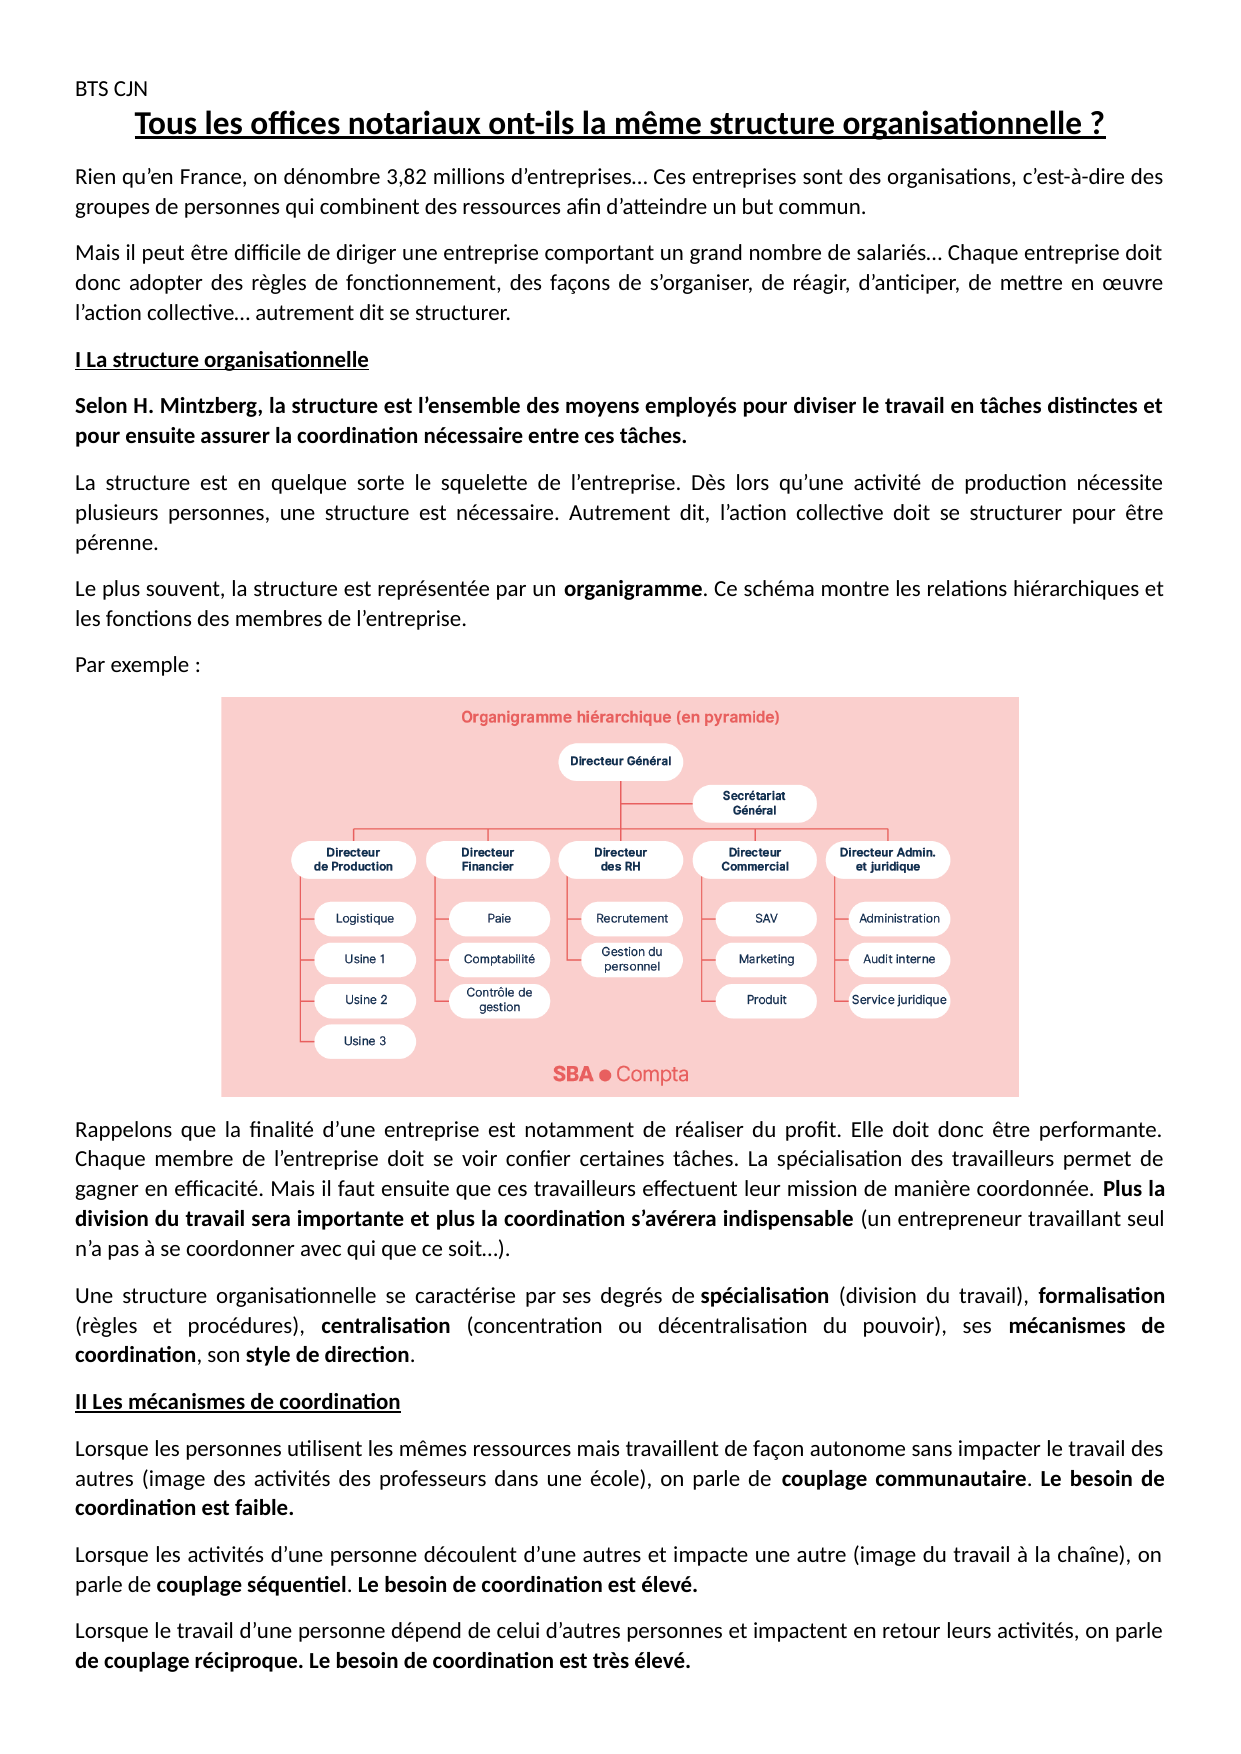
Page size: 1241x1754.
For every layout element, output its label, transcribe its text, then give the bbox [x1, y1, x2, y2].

text Lorsque les personnes utilisent les mêmes ressources mais travaillent de façon autonome sans impacter le travail des autres (image des activités des professeurs dans une école), on parle de couplage communautaire. Le besoin de coordination est faible. [75, 1434, 1165, 1522]
text I La structure organisationnelle [75, 345, 1165, 373]
text Tous les offices notariaux ont-ils la même structure organisationnelle ? [75, 102, 1165, 142]
text Par exemple : [75, 651, 1165, 679]
text Rien qu’en France, on dénombre 3,82 millions d’entreprises… Ces entreprises sont des organisations, c’est-à-dire des groupes de personnes qui combinent des ressources afin d’atteindre un but commun. [75, 162, 1165, 220]
text Selon H. Mintzberg, la structure est l’ensemble des moyens employés pour diviser le travail en tâches distinctes et pour ensuite assurer la coordination nécessaire entre ces tâches. [75, 391, 1165, 449]
text Une structure organisationnelle se caractérise par ses degrés de spécialisation (division du travail), formalisation (règles et procédures), centralisation (concentration ou décentralisation du pouvoir), ses mécanismes de coordination, son style de direction. [75, 1281, 1165, 1369]
text Rappelons que la finalité d’une entreprise est notamment de réaliser du profit. Elle doit donc être performante. Chaque membre de l’entreprise doit se voir confier certaines tâches. La spécialisation des travailleurs permet de gagner en efficacité. Mais il faut ensuite que ces travailleurs effectuent leur mission de manière coordonnée. Plus la division du travail sera importante et plus la coordination s’avérera indispensable (un entrepreneur travaillant seul n’a pas à se coordonner avec qui que ce soit…). [75, 1115, 1165, 1262]
text II Les mécanismes de coordination [75, 1387, 1165, 1415]
text Mais il peut être difficile de diriger une entreprise comportant un grand nombre de salariés… Chaque entreprise doit donc adopter des règles de fonctionnement, des façons de s’organiser, de réagir, d’anticiper, de mettre en œuvre l’action collective… autrement dit se structurer. [75, 238, 1165, 326]
text La structure est en quelque sorte le squelette de l’entreprise. Dès lors qu’une activité de production nécessite plusieurs personnes, une structure est nécessaire. Autrement dit, l’action collective doit se structurer pour être pérenne. [75, 468, 1165, 556]
text Le plus souvent, la structure est représentée par un organigramme. Ce schéma montre les relations hiérarchiques et les fonctions des membres de l’entreprise. [75, 574, 1165, 632]
text Lorsque le travail d’une personne dépend de celui d’autres personnes et impactent en retour leurs activités, on parle de couplage réciproque. Le besoin de coordination est très élevé. [75, 1617, 1165, 1674]
text Lorsque les activités d’une personne découlent d’une autres et impacte une autre (image du travail à la chaîne), on parle de couplage séquentiel. Le besoin de coordination est élevé. [75, 1540, 1165, 1598]
